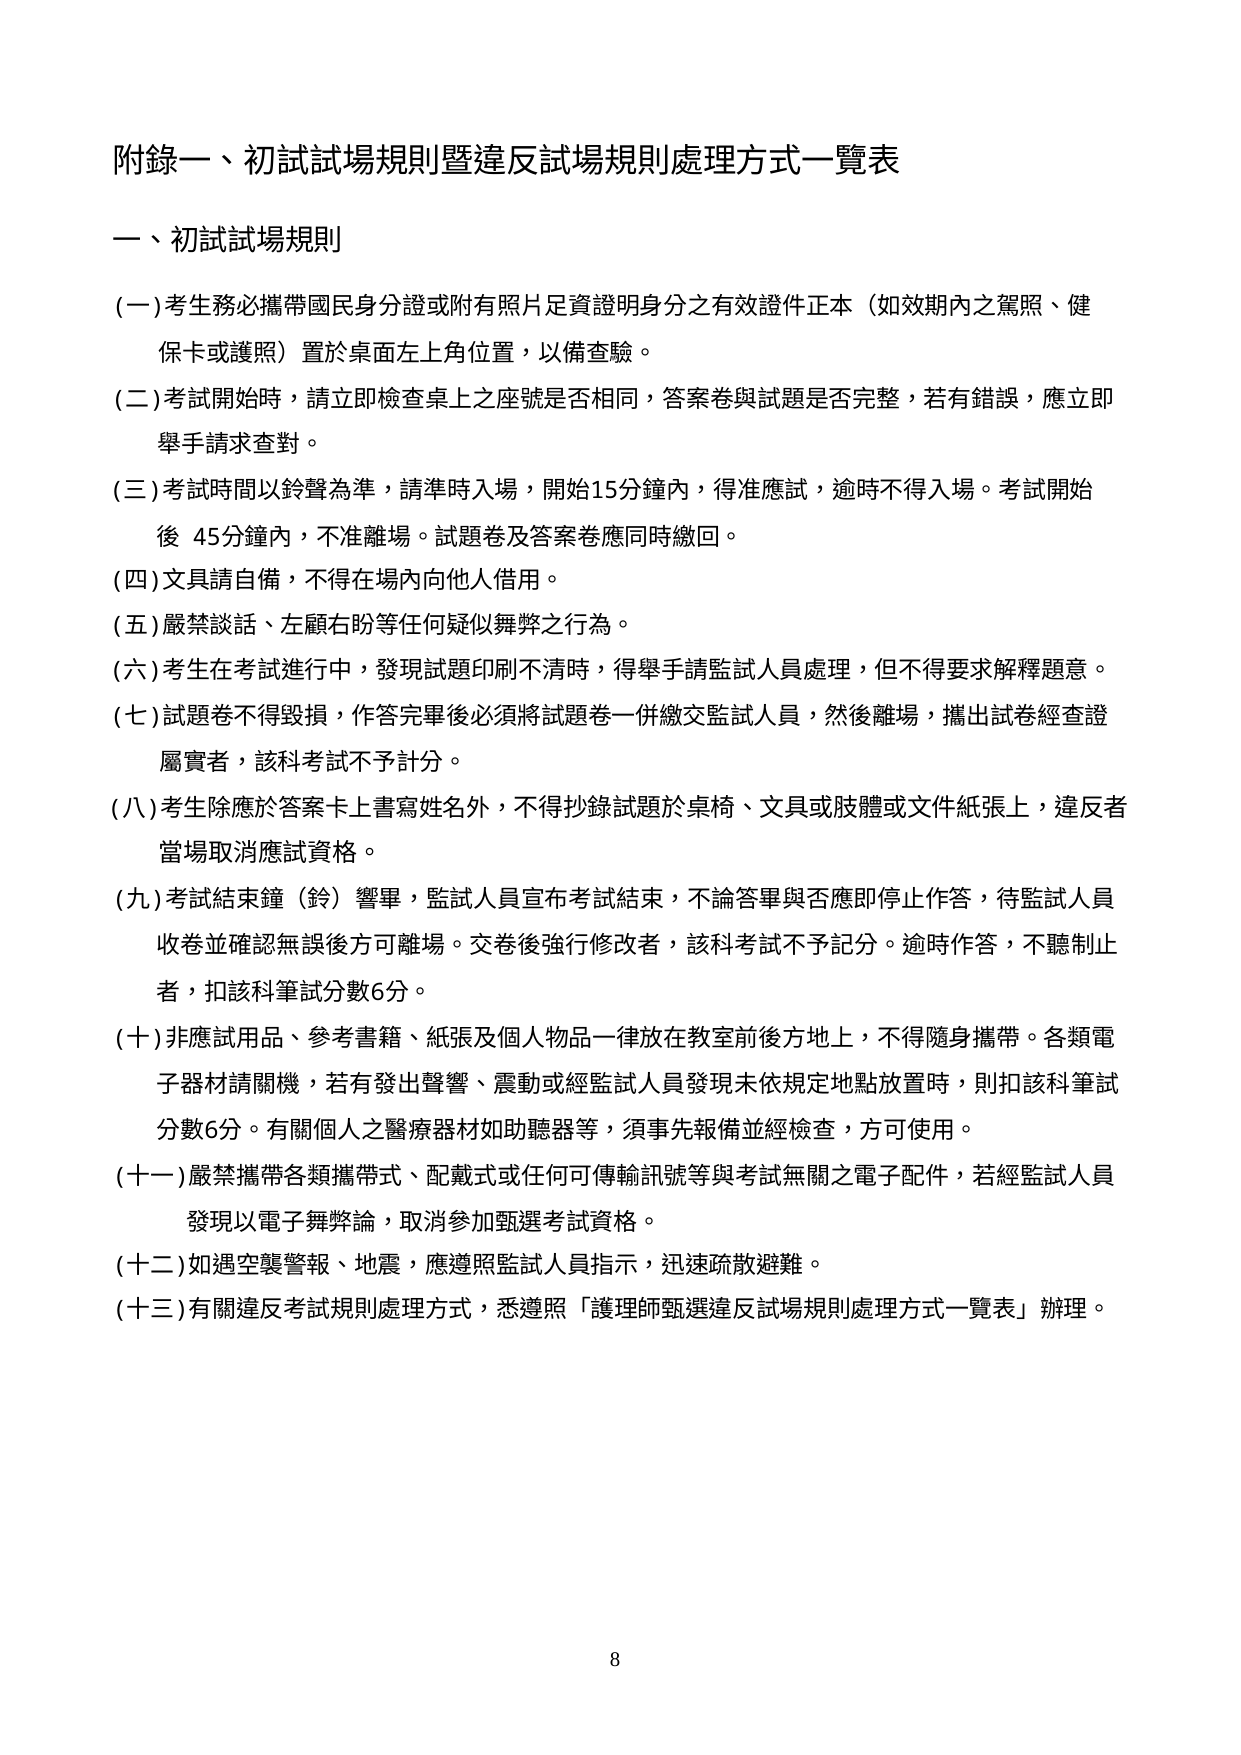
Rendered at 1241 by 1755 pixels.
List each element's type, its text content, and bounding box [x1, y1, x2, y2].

text (四)文具請自備，不得在場內向他人借用。 [109, 563, 1182, 594]
text (九)考試結束鐘（鈴）響畢，監試人員宣布考試結束，不論答畢與否應即停止作答，待監試人員收卷並確認無誤後方可離場。交卷後強行修改者，該科考試不予記分。逾時作答，不聽制止者，扣該科筆試分數6分。 [112, 880, 1119, 1007]
subtitle 附錄一、初試試場規則暨違反試場規則處理方式一覽表 [112, 134, 1182, 182]
text (十)非應試用品、參考書籍、紙張及個人物品一律放在教室前後方地上，不得隨身攜帶。各類電子器材請關機，若有發出聲響、震動或經監試人員發現未依規定地點放置時，則扣該科筆試分數6分。有關個人之醫療器材如助聽器等，須事先報備並經檢查，方可使用。 [112, 1018, 1119, 1145]
text (十三)有關違反考試規則處理方式，悉遵照「護理師甄選違反試場規則處理方式一覽表」辦理。 [112, 1290, 1182, 1325]
text 屬實者，該科考試不予計分。 [159, 743, 1182, 777]
text (十二)如遇空襲警報、地震，應遵照監試人員指示，迅速疏散避難。 [112, 1249, 1182, 1280]
text (五)嚴禁談話、左顧右盼等任何疑似舞弊之行為。 [109, 605, 1182, 640]
text 一、初試試場規則 [112, 216, 1182, 258]
text (一)考生務必攜帶國民身分證或附有照片足資證明身分之有效證件正本（如效期內之駕照、健保卡或護照）置於桌面左上角位置，以備查驗。 [112, 287, 1095, 368]
text (八)考生除應於答案卡上書寫姓名外，不得抄錄試題於桌椅、文具或肢體或文件紙張上，違反者當場取消應試資格。 [107, 787, 1129, 869]
text (三)考試時間以鈴聲為準，請準時入場，開始15分鐘內，得准應試，逾時不得入場。考試開始後 45分鐘內，不准離場。試題卷及答案卷應同時繳回。 [109, 471, 1116, 552]
text (十一)嚴禁攜帶各類攜帶式、配戴式或任何可傳輸訊號等與考試無關之電子配件，若經監試人員發現以電子舞弊論，取消參加甄選考試資格。 [112, 1157, 1119, 1238]
text (二)考試開始時，請立即檢查桌上之座號是否相同，答案卷與試題是否完整，若有錯誤，應立即舉手請求查對。 [111, 379, 1118, 460]
text (六)考生在考試進行中，發現試題印刷不清時，得舉手請監試人員處理，但不得要求解釋題意。 (七)試題卷不得毀損，作答完畢後必須將試題卷一併繳交監試人員，然後離場，攜出試卷經查證 [109, 651, 1117, 731]
